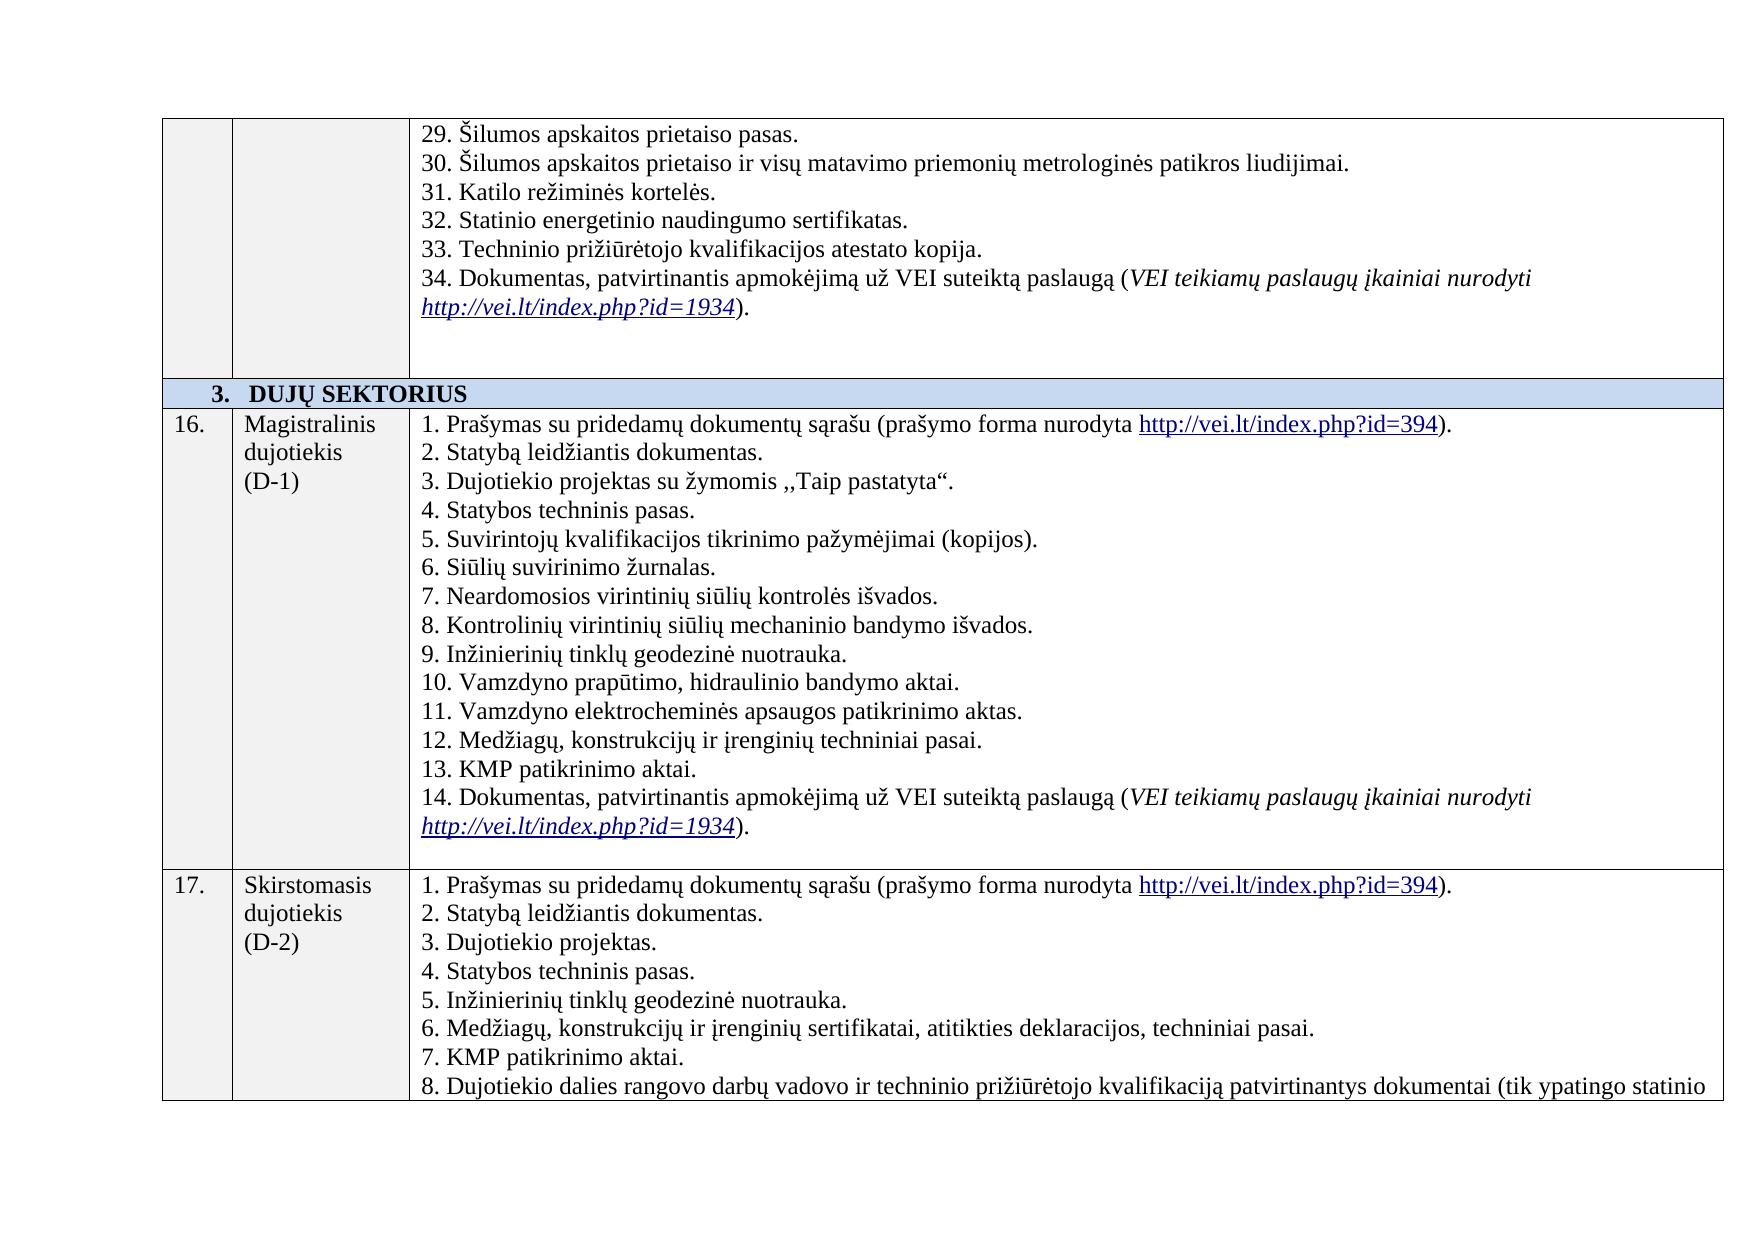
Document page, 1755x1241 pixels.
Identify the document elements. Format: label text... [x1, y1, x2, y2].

table_cell Skirstomasis dujotiekis (D-2) [233, 870, 409, 1100]
table_cell [163, 119, 232, 378]
table_cell 1. Prašymas su pridedamų dokumentų sąrašu (prašymo forma nurodyta http://vei.lt/index.php?id=394). 2. Statybą leidžiantis dokumentas. 3. Dujotiekio projektas. 4. Statybos techninis pasas. 5. Inžinierinių tinklų geodezinė nuotrauka. 6. Medžiagų, konstrukcijų ir įrenginių sertifikatai, atitikties deklaracijos, techniniai pasai. 7. KMP patikrinimo aktai. 8. Dujotiekio dalies rangovo darbų vadovo ir techninio prižiūrėtojo kvalifikaciją patvirtinantys dokumentai (tik ypatingo statinio [410, 870, 1723, 1100]
table_cell 1. Prašymas su pridedamų dokumentų sąrašu (prašymo forma nurodyta http://vei.lt/index.php?id=394). 2. Statybą leidžiantis dokumentas. 3. Dujotiekio projektas su žymomis ,,Taip pastatyta“. 4. Statybos techninis pasas. 5. Suvirintojų kvalifikacijos tikrinimo pažymėjimai (kopijos). 6. Siūlių suvirinimo žurnalas. 7. Neardomosios virintinių siūlių kontrolės išvados. 8. Kontrolinių virintinių siūlių mechaninio bandymo išvados. 9. Inžinierinių tinklų geodezinė nuotrauka. 10. Vamzdyno prapūtimo, hidraulinio bandymo aktai. 11. Vamzdyno elektrocheminės apsaugos patikrinimo aktas. 12. Medžiagų, konstrukcijų ir įrenginių techniniai pasai. 13. KMP patikrinimo aktai. 14. Dokumentas, patvirtinantis apmokėjimą už VEI suteiktą paslaugą (VEI teikiamų paslaugų įkainiai nurodyti http://vei.lt/index.php?id=1934). [410, 409, 1723, 869]
table_cell [233, 119, 409, 378]
table_cell 16. [163, 409, 232, 869]
table_cell 17. [163, 870, 232, 1100]
table_cell DUJŲ SEKTORIUS [163, 379, 1723, 408]
table_cell Magistralinis dujotiekis (D-1) [233, 409, 409, 869]
table_cell 29. Šilumos apskaitos prietaiso pasas. 30. Šilumos apskaitos prietaiso ir visų matavimo priemonių metrologinės patikros liudijimai. 31. Katilo režiminės kortelės. 32. Statinio energetinio naudingumo sertifikatas. 33. Techninio prižiūrėtojo kvalifikacijos atestato kopija. 34. Dokumentas, patvirtinantis apmokėjimą už VEI suteiktą paslaugą (VEI teikiamų paslaugų įkainiai nurodyti http://vei.lt/index.php?id=1934). [410, 119, 1723, 378]
